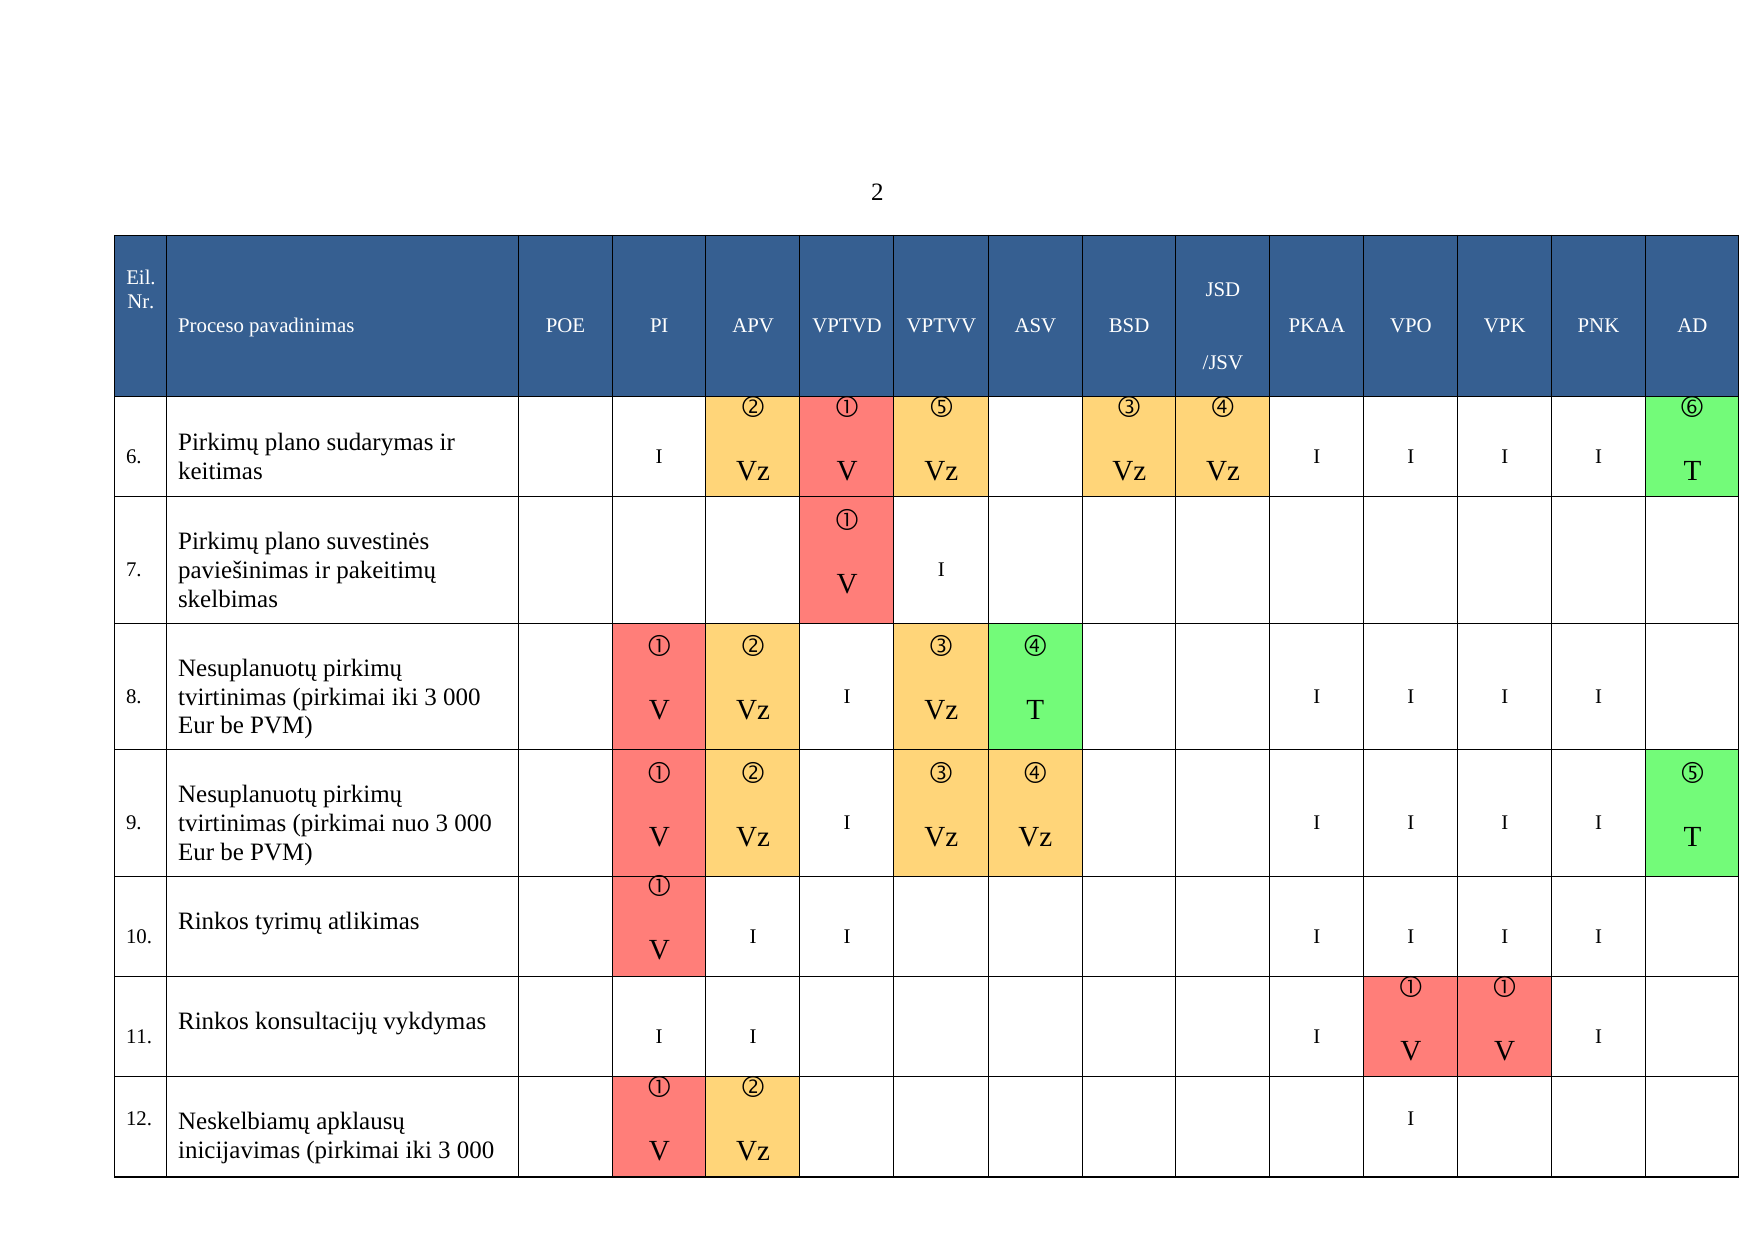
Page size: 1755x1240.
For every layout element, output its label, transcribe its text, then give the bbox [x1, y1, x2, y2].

table_cell Nesuplanuotų pirkimų tvirtinimas (pirkimai nuo 3 000 Eur be PVM) [167, 750, 518, 876]
table_cell [519, 1077, 612, 1176]
table_cell 8. [115, 624, 166, 749]
table_cell  Vz [894, 397, 988, 496]
table_cell 11. [115, 977, 166, 1076]
table_cell I [800, 624, 893, 749]
table_cell I [1364, 750, 1457, 876]
table_header VPO [1364, 236, 1457, 396]
table_cell I [800, 877, 893, 976]
table_cell  V [613, 877, 705, 976]
table_cell [1646, 877, 1738, 976]
table_header Eil. Nr. [115, 236, 166, 396]
table_cell I [706, 877, 799, 976]
table_cell [1083, 624, 1175, 749]
table_cell  Vz [1176, 397, 1269, 496]
table_cell  T [989, 624, 1082, 749]
table_cell I [706, 977, 799, 1076]
table_cell [1646, 977, 1738, 1076]
table_cell [1176, 750, 1269, 876]
table_cell [519, 750, 612, 876]
table_cell I [1458, 750, 1551, 876]
table_cell [1646, 624, 1738, 749]
table_header AD [1646, 236, 1738, 396]
table_cell  Vz [894, 750, 988, 876]
table_cell  T [1646, 397, 1738, 496]
table_cell [800, 1077, 893, 1176]
table_cell Pirkimų plano suvestinės paviešinimas ir pakeitimų skelbimas [167, 497, 518, 623]
table_cell 9. [115, 750, 166, 876]
table_cell  Vz [706, 750, 799, 876]
table_header VPK [1458, 236, 1551, 396]
table_cell [519, 624, 612, 749]
table_cell I [800, 750, 893, 876]
table_cell 7. [115, 497, 166, 623]
table_cell I [894, 497, 988, 623]
table_cell [894, 877, 988, 976]
table_cell I [1270, 397, 1363, 496]
table_header APV [706, 236, 799, 396]
table_cell Neskelbiamų apklausų inicijavimas (pirkimai iki 3 000 [167, 1077, 518, 1176]
table_cell [1083, 497, 1175, 623]
table_cell I [1552, 977, 1645, 1076]
table_cell I [1270, 624, 1363, 749]
table_header VPTVD [800, 236, 893, 396]
table_header PNK [1552, 236, 1645, 396]
table_cell [989, 1077, 1082, 1176]
table_cell  Vz [706, 624, 799, 749]
table_cell [1083, 1077, 1175, 1176]
table_cell  Vz [706, 397, 799, 496]
table_cell [706, 497, 799, 623]
table_cell [1270, 497, 1363, 623]
table_cell [1458, 497, 1551, 623]
table_cell I [1552, 624, 1645, 749]
table_cell  V [613, 750, 705, 876]
table_cell  Vz [894, 624, 988, 749]
table_cell [519, 877, 612, 976]
table_cell [1176, 1077, 1269, 1176]
table_cell  V [613, 1077, 705, 1176]
table_cell  Vz [989, 750, 1082, 876]
table_cell I [1552, 397, 1645, 496]
table_cell I [1270, 977, 1363, 1076]
table_cell [1552, 1077, 1645, 1176]
table_cell I [1364, 877, 1457, 976]
table_cell I [613, 397, 705, 496]
table_cell I [613, 977, 705, 1076]
table_cell [519, 397, 612, 496]
table_cell [1083, 877, 1175, 976]
table_header VPTVV [894, 236, 988, 396]
table_cell [894, 1077, 988, 1176]
table_header Proceso pavadinimas [167, 236, 518, 396]
table_cell  V [800, 397, 893, 496]
table_cell Pirkimų plano sudarymas ir keitimas [167, 397, 518, 496]
table_cell [1083, 750, 1175, 876]
table_cell I [1458, 397, 1551, 496]
table_cell [519, 497, 612, 623]
table_cell Rinkos tyrimų atlikimas [167, 877, 518, 976]
table_cell I [1552, 750, 1645, 876]
table_cell [1176, 624, 1269, 749]
table_cell I [1364, 624, 1457, 749]
table_cell  Vz [1083, 397, 1175, 496]
table_cell  T [1646, 750, 1738, 876]
table_cell [894, 977, 988, 1076]
table_cell [1458, 1077, 1551, 1176]
table_cell [800, 977, 893, 1076]
table_cell [1364, 497, 1457, 623]
table_cell [1176, 977, 1269, 1076]
table_cell [1552, 497, 1645, 623]
table_header PKAA [1270, 236, 1363, 396]
table_cell 6. [115, 397, 166, 496]
table_cell [989, 397, 1082, 496]
table_cell [1646, 497, 1738, 623]
table_cell  V [1458, 977, 1551, 1076]
table_cell I [1458, 624, 1551, 749]
table_cell I [1552, 877, 1645, 976]
table_cell 10. [115, 877, 166, 976]
table_cell  V [800, 497, 893, 623]
table_cell [1270, 1077, 1363, 1176]
table_cell 12. [115, 1077, 166, 1176]
table_cell [519, 977, 612, 1076]
table_cell I [1270, 877, 1363, 976]
table_cell Nesuplanuotų pirkimų tvirtinimas (pirkimai iki 3 000 Eur be PVM) [167, 624, 518, 749]
table_cell [989, 497, 1082, 623]
table_cell [1646, 1077, 1738, 1176]
table_cell [1176, 497, 1269, 623]
table_cell  Vz [706, 1077, 799, 1176]
table_cell I [1364, 1077, 1457, 1176]
table_cell [1083, 977, 1175, 1076]
table_cell  V [1364, 977, 1457, 1076]
table_header BSD [1083, 236, 1175, 396]
table_cell [613, 497, 705, 623]
table_header ASV [989, 236, 1082, 396]
table_cell [1176, 877, 1269, 976]
table_cell  V [613, 624, 705, 749]
table_header POE [519, 236, 612, 396]
table_cell I [1458, 877, 1551, 976]
table_cell [989, 877, 1082, 976]
table_cell [989, 977, 1082, 1076]
table_cell I [1270, 750, 1363, 876]
table_cell I [1364, 397, 1457, 496]
table_header PI [613, 236, 705, 396]
table_header JSD /JSV [1176, 236, 1269, 396]
table_cell Rinkos konsultacijų vykdymas [167, 977, 518, 1076]
